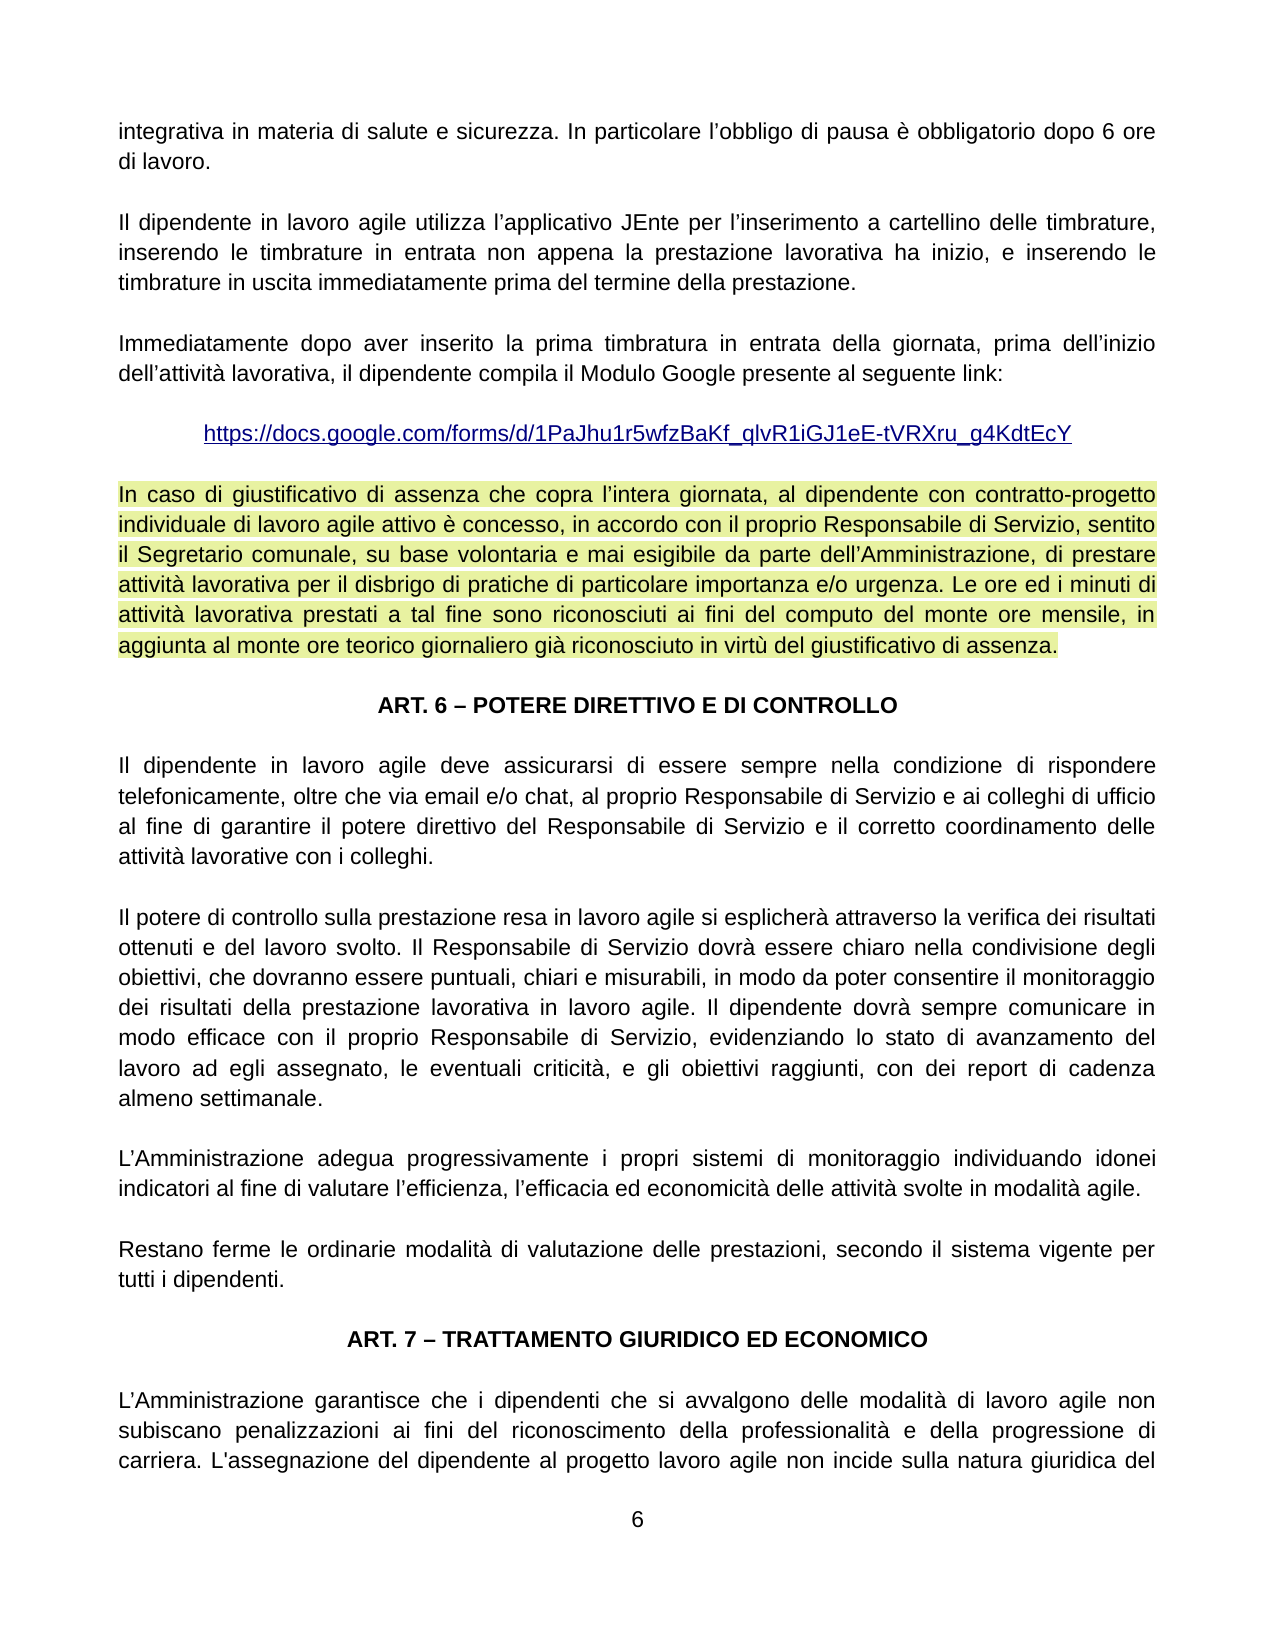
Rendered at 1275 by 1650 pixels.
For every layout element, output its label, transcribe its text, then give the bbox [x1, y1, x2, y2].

text Il dipendente in lavoro agile deve assicurarsi di essere sempre nella condizione di rispondere telefonicamente, oltre che via email e/o chat, al proprio Responsabile di Servizio e ai colleghi di ufficio al fine di garantire il potere direttivo del Responsabile di Servizio e il corretto coordinamento delle attività lavorative con i colleghi. [118, 752, 1157, 869]
text integrativa in materia di salute e sicurezza. In particolare l’obbligo di pausa è obbligatorio dopo 6 ore di lavoro. [118, 118, 1157, 175]
text Il dipendente in lavoro agile utilizza l’applicativo JEnte per l’inserimento a cartellino delle timbrature, inserendo le timbrature in entrata non appena la prestazione lavorativa ha inizio, e inserendo le timbrature in uscita immediatamente prima del termine della prestazione. [118, 209, 1157, 296]
text In caso di giustificativo di assenza che copra l’intera giornata, al dipendente con contratto-progetto individuale di lavoro agile attivo è concesso, in accordo con il proprio Responsabile di Servizio, sentito il Segretario comunale, su base volontaria e mai esigibile da parte dell’Amministrazione, di prestare attività lavorativa per il disbrigo di pratiche di particolare importanza e/o urgenza. Le ore ed i minuti di attività lavorativa prestati a tal fine sono riconosciuti ai fini del computo del monte ore mensile, in aggiunta al monte ore teorico giornaliero già riconosciuto in virtù del giustificativo di assenza. [118, 481, 1157, 658]
text L’Amministrazione garantisce che i dipendenti che si avvalgono delle modalità di lavoro agile non subiscano penalizzazioni ai fini del riconoscimento della professionalità e della progressione di carriera. L'assegnazione del dipendente al progetto lavoro agile non incide sulla natura giuridica del [118, 1387, 1157, 1474]
text ART. 7 – TRATTAMENTO GIURIDICO ED ECONOMICO [118, 1326, 1157, 1353]
text Immediatamente dopo aver inserito la prima timbratura in entrata della giornata, prima dell’inizio dell’attività lavorativa, il dipendente compila il Modulo Google presente al seguente link: [118, 329, 1157, 386]
text https://docs.google.com/forms/d/1PaJhu1r5wfzBaKf_qlvR1iGJ1eE-tVRXru_g4KdtEcY [118, 420, 1157, 447]
text Il potere di controllo sulla prestazione resa in lavoro agile si esplicherà attraverso la verifica dei risultati ottenuti e del lavoro svolto. Il Responsabile di Servizio dovrà essere chiaro nella condivisione degli obiettivi, che dovranno essere puntuali, chiari e misurabili, in modo da poter consentire il monitoraggio dei risultati della prestazione lavorativa in lavoro agile. Il dipendente dovrà sempre comunicare in modo efficace con il proprio Responsabile di Servizio, evidenziando lo stato di avanzamento del lavoro ad egli assegnato, le eventuali criticità, e gli obiettivi raggiunti, con dei report di cadenza almeno settimanale. [118, 903, 1157, 1111]
text L’Amministrazione adegua progressivamente i propri sistemi di monitoraggio individuando idonei indicatori al fine di valutare l’efficienza, l’efficacia ed economicità delle attività svolte in modalità agile. [118, 1145, 1157, 1202]
text Restano ferme le ordinarie modalità di valutazione delle prestazioni, secondo il sistema vigente per tutti i dipendenti. [118, 1236, 1157, 1292]
text ART. 6 – POTERE DIRETTIVO E DI CONTROLLO [118, 692, 1157, 718]
